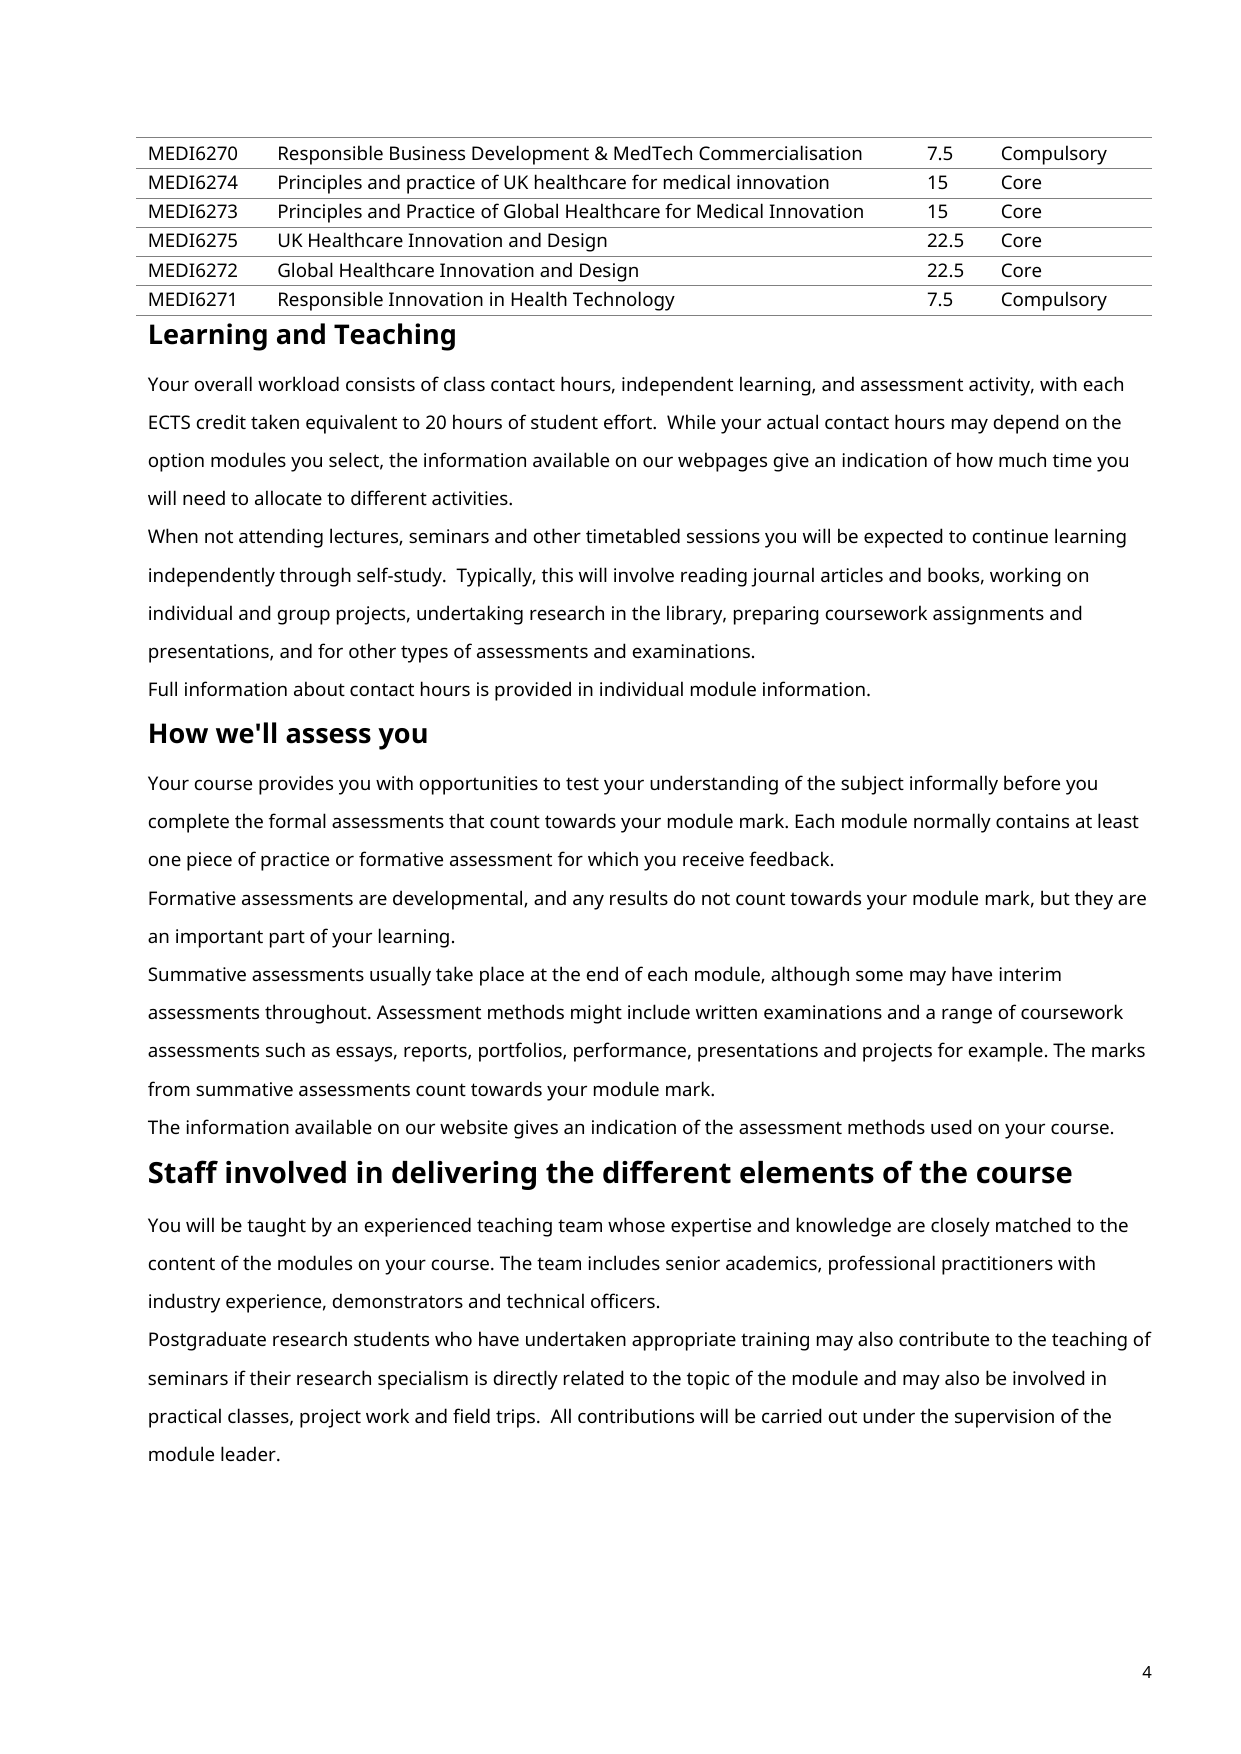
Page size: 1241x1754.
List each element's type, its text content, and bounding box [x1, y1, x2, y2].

text You will be taught by an experienced teaching team whose expertise and knowledge are closely matched to the content of the modules on your course. The team includes senior academics, professional practitioners with industry experience, demonstrators and technical officers. [148, 1212, 1152, 1314]
table_cell Global Healthcare Innovation and Design [266, 257, 916, 285]
table_cell UK Healthcare Innovation and Design [266, 228, 916, 256]
text Your course provides you with opportunities to test your understanding of the subject informally before you complete the formal assessments that count towards your module mark. Each module normally contains at least one piece of practice or formative assessment for which you receive feedback. [148, 770, 1152, 872]
table_cell Compulsory [989, 138, 1152, 168]
table_cell 7.5 [916, 138, 989, 168]
table_cell Responsible Business Development & MedTech Commercialisation [266, 138, 916, 168]
table_cell Compulsory [989, 286, 1152, 314]
text When not attending lectures, seminars and other timetabled sessions you will be expected to continue learning independently through self-study. Typically, this will involve reading journal articles and books, working on individual and group projects, undertaking research in the library, preparing coursework assignments and presentations, and for other types of assessments and examinations. [148, 524, 1152, 664]
table_cell MEDI6270 [136, 138, 266, 168]
table_cell Core [989, 257, 1152, 285]
table_cell 15 [916, 169, 989, 197]
table_cell Responsible Innovation in Health Technology [266, 286, 916, 314]
subtitle How we'll assess you [148, 715, 1152, 752]
text Full information about contact hours is provided in individual module information. [148, 677, 1152, 702]
table_cell MEDI6275 [136, 228, 266, 256]
text Your overall workload consists of class contact hours, independent learning, and assessment activity, with each ECTS credit taken equivalent to 20 hours of student effort. While your actual contact hours may depend on the option modules you select, the information available on our webpages give an indication of how much time you will need to allocate to different activities. [148, 371, 1152, 511]
table_cell 22.5 [916, 228, 989, 256]
text Summative assessments usually take place at the end of each module, although some may have interim assessments throughout. Assessment methods might include written examinations and a range of coursework assessments such as essays, reports, portfolios, performance, presentations and projects for example. The marks from summative assessments count towards your module mark. [148, 961, 1152, 1102]
table_cell MEDI6273 [136, 199, 266, 227]
table_cell Principles and Practice of Global Healthcare for Medical Innovation [266, 199, 916, 227]
subtitle Learning and Teaching [148, 316, 1152, 352]
text The information available on our website gives an indication of the assessment methods used on your course. [148, 1114, 1152, 1140]
table_cell 22.5 [916, 257, 989, 285]
table_cell 7.5 [916, 286, 989, 314]
table_cell MEDI6272 [136, 257, 266, 285]
table_cell Principles and practice of UK healthcare for medical innovation [266, 169, 916, 197]
table_cell MEDI6271 [136, 286, 266, 314]
text Formative assessments are developmental, and any results do not count towards your module mark, but they are an important part of your learning. [148, 885, 1152, 949]
text Postgraduate research students who have undertaken appropriate training may also contribute to the teaching of seminars if their research specialism is directly related to the topic of the module and may also be involved in practical classes, project work and field trips. All contributions will be carried out under the supervision of the module leader. [148, 1327, 1152, 1467]
subtitle Staff involved in delivering the different elements of the course [148, 1152, 1152, 1192]
table_cell Core [989, 169, 1152, 197]
table_cell MEDI6274 [136, 169, 266, 197]
table_cell Core [989, 199, 1152, 227]
table_cell 15 [916, 199, 989, 227]
table_cell Core [989, 228, 1152, 256]
